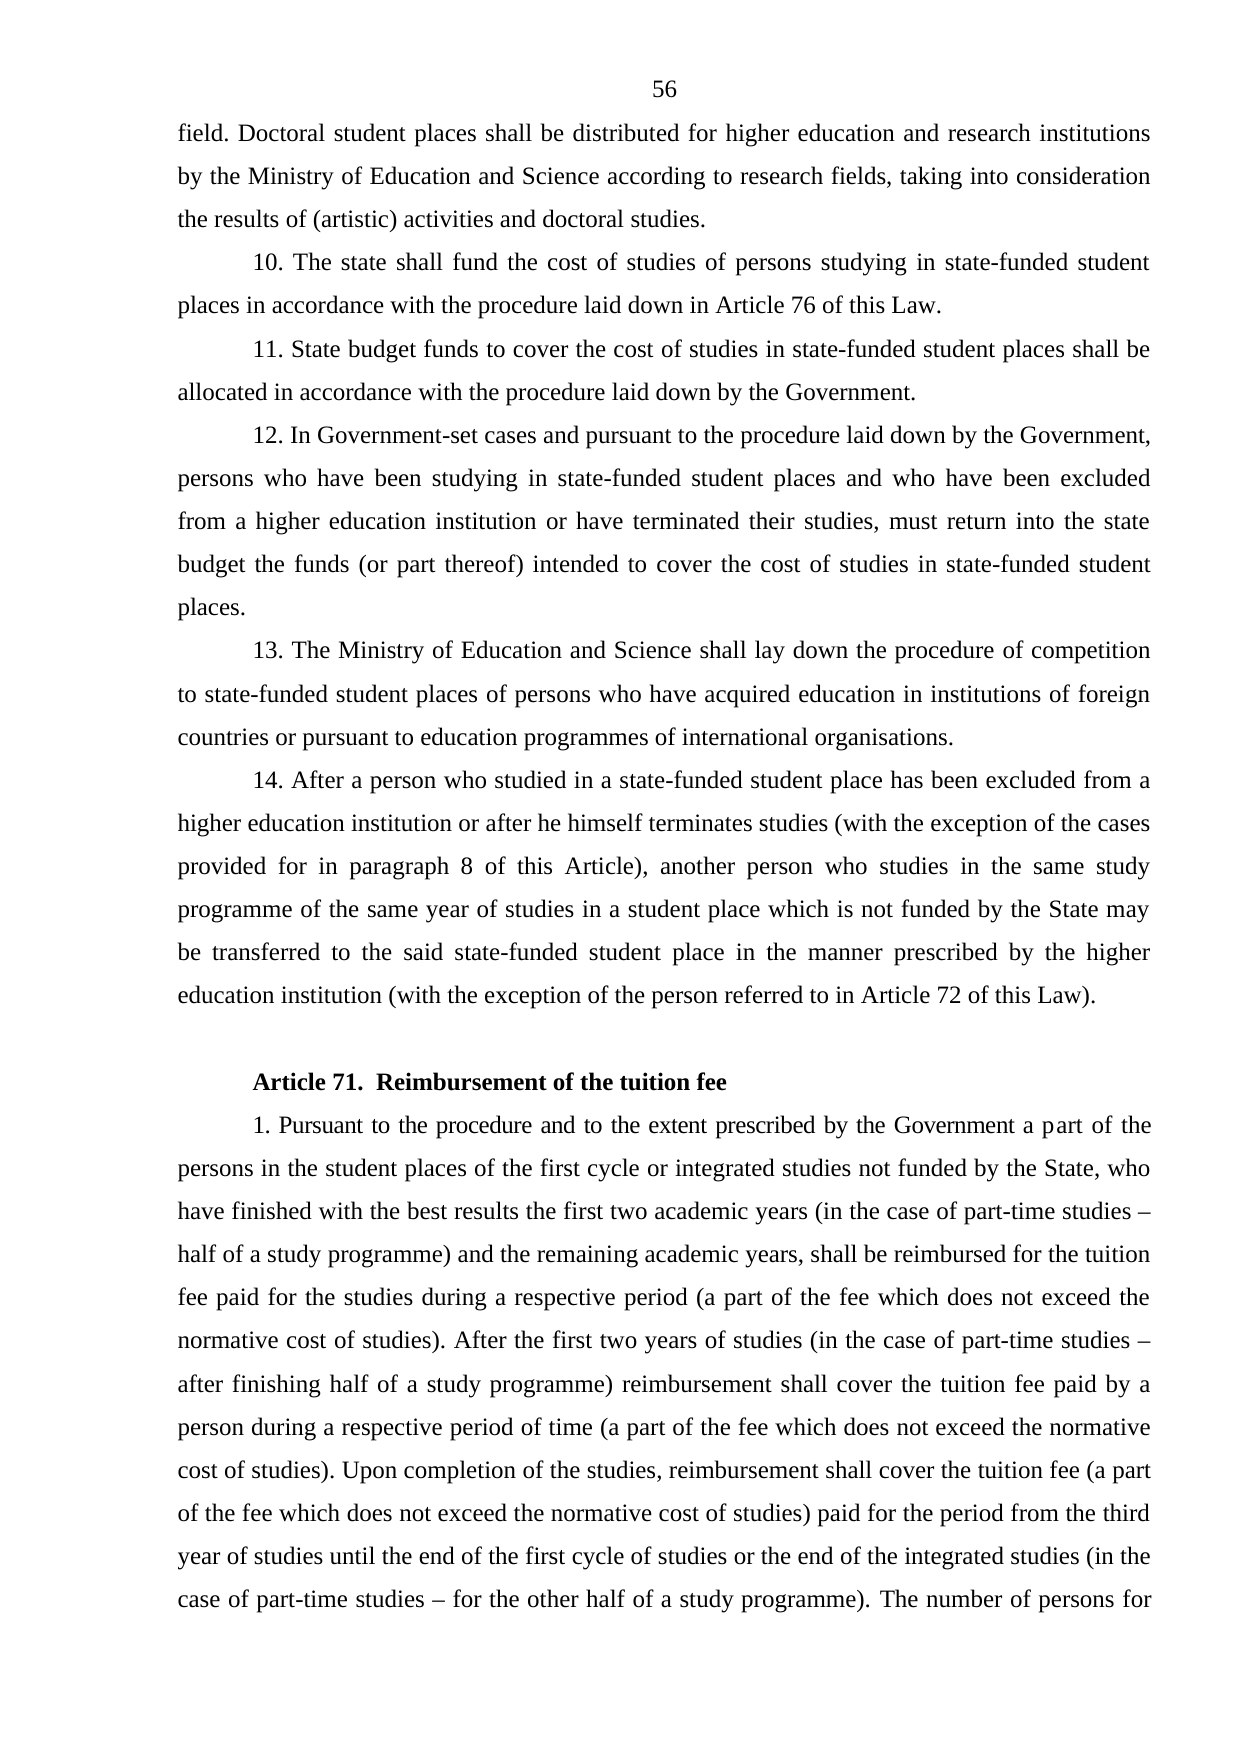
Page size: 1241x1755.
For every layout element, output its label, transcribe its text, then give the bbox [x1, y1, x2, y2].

text 13. The Ministry of Education and Science shall lay down the procedure of competition to state-funded student places of persons who have acquired education in institutions of foreign countries or pursuant to education programmes of international organisations. [177, 636, 1152, 751]
text 1. Pursuant to the procedure and to the extent prescribed by the Government a part of the persons in the student places of the first cycle or integrated studies not funded by the State, who have finished with the best results the first two academic years (in the case of part-time studies –half of a study programme) and the remaining academic years, shall be reimbursed for the tuition fee paid for the studies during a respective period (a part of the fee which does not exceed the normative cost of studies). After the first two years of studies (in the case of part-time studies – after finishing half of a study programme) reimbursement shall cover the tuition fee paid by a person during a respective period of time (a part of the fee which does not exceed the normative cost of studies). Upon completion of the studies, reimbursement shall cover the tuition fee (a part of the fee which does not exceed the normative cost of studies) paid for the period from the third year of studies until the end of the first cycle of studies or the end of the integrated studies (in the case of part-time studies – for the other half of a study programme). The number of persons for [177, 1110, 1152, 1613]
text 12. In Government-set cases and pursuant to the procedure laid down by the Government, persons who have been studying in state-funded student places and who have been excluded from a higher education institution or have terminated their studies, must return into the state budget the funds (or part thereof) intended to cover the cost of studies in state-funded student places. [177, 420, 1152, 621]
text field. Doctoral student places shall be distributed for higher education and research institutions by the Ministry of Education and Science according to research fields, taking into consideration the results of (artistic) activities and doctoral studies. [177, 118, 1152, 233]
text Article 71. Reimbursement of the tuition fee [177, 1067, 1152, 1096]
text 14. After a person who studied in a state-funded student place has been excluded from a higher education institution or after he himself terminates studies (with the exception of the cases provided for in paragraph 8 of this Article), another person who studies in the same study programme of the same year of studies in a student place which is not funded by the State may be transferred to the said state-funded student place in the manner prescribed by the higher education institution (with the exception of the person referred to in Article 72 of this Law). [177, 765, 1152, 1009]
text 11. State budget funds to cover the cost of studies in state-funded student places shall be allocated in accordance with the procedure laid down by the Government. [177, 334, 1152, 406]
text 10. The state shall fund the cost of studies of persons studying in state-funded student places in accordance with the procedure laid down in Article 76 of this Law. [177, 247, 1152, 319]
